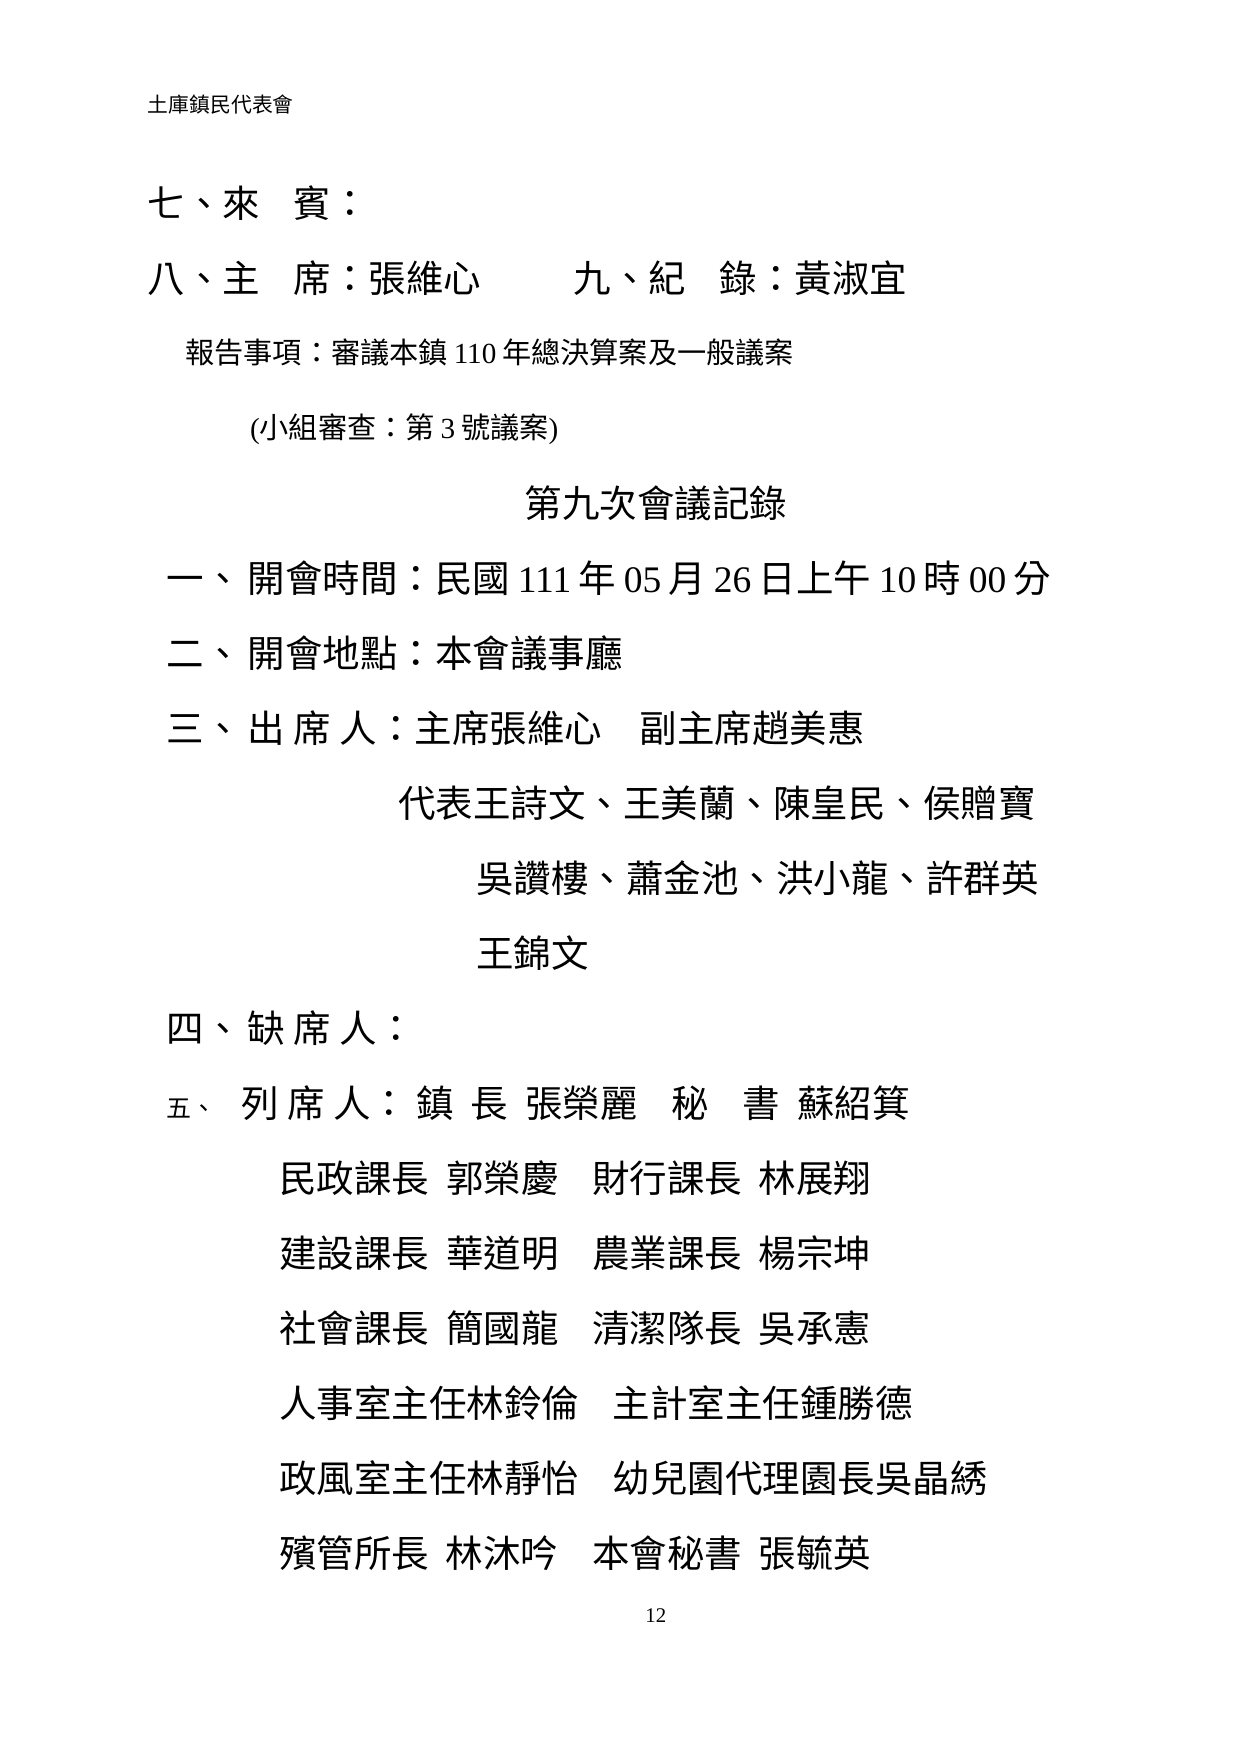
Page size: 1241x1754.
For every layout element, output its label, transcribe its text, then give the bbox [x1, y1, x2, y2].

text 七、來 賓： [148, 164, 1163, 239]
text 建設課長 華道明 農業課長 楊宗坤 [148, 1214, 1163, 1289]
text (小組審查：第3號議案) [148, 389, 1163, 464]
text 吳讚樓、蕭金池、洪小龍、許群英 [448, 839, 1163, 914]
text 報告事項：審議本鎮110年總決算案及一般議案 [148, 314, 1163, 389]
text 殯管所長 林沐吟 本會秘書 張毓英 [148, 1514, 1163, 1589]
text 第九次會議記錄 [148, 464, 1163, 539]
text 民政課長 郭榮慶 財行課長 林展翔 [148, 1139, 1163, 1214]
list 開會時間：民國111年05月26日上午10時00分 [166, 539, 1163, 614]
text 政風室主任林靜怡 幼兒園代理園長吳晶綉 [148, 1439, 1163, 1514]
list 開會地點：本會議事廳 [166, 614, 1163, 689]
list 列 席 人： 鎮 長 張榮麗 秘 書 蘇紹箕 [166, 1064, 1163, 1139]
text 人事室主任林鈴倫 主計室主任鍾勝德 [148, 1364, 1163, 1439]
list 缺 席 人： [166, 989, 1163, 1064]
list 出 席 人：主席張維心 副主席趙美惠 [166, 689, 1163, 764]
text 社會課長 簡國龍 清潔隊長 吳承憲 [148, 1289, 1163, 1364]
text 代表王詩文、王美蘭、陳皇民、侯贈寶 [148, 764, 1163, 839]
text 王錦文 [448, 914, 1163, 989]
text 八、主 席：張維心 九、紀 錄：黃淑宜 [148, 239, 1163, 314]
